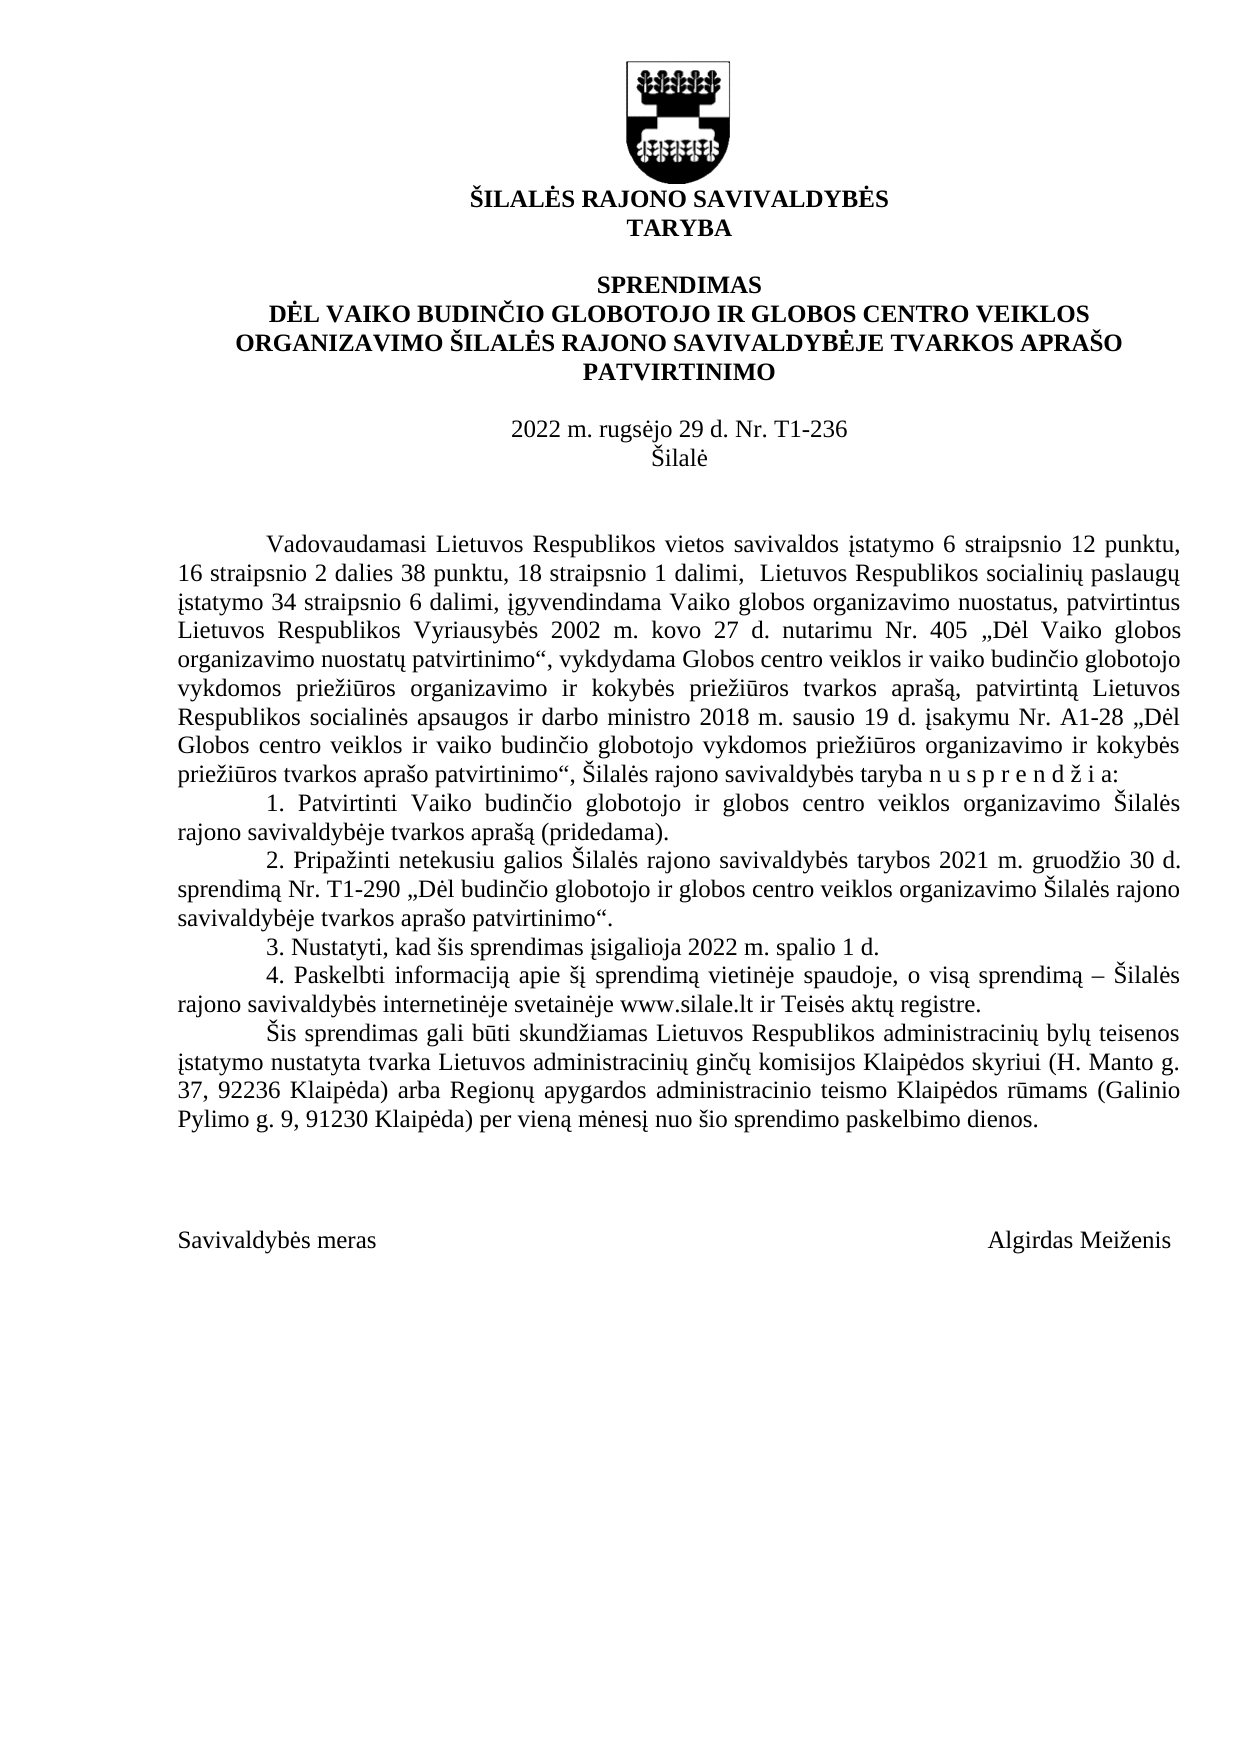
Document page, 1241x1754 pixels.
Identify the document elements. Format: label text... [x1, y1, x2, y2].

text 2. Pripažinti netekusiu galios Šilalės rajono savivaldybės tarybos 2021 m. gruodžio 30 d. sprendimą Nr. T1-290 „Dėl budinčio globotojo ir globos centro veiklos organizavimo Šilalės rajono savivaldybėje tvarkos aprašo patvirtinimo“. [177, 845, 1181, 932]
text Šilalė [177, 443, 1181, 472]
text Savivaldybės meras Algirdas Meiženis [177, 1225, 1181, 1254]
text DĖL VAIKO BUDINČIO GLOBOTOJO IR GLOBOS CENTRO VEIKLOS ORGANIZAVIMO ŠILALĖS RAJONO SAVIVALDYBĖJE TVARKOS APRAŠO PATVIRTINIMO [177, 299, 1181, 385]
text 1. Patvirtinti Vaiko budinčio globotojo ir globos centro veiklos organizavimo Šilalės rajono savivaldybėje tvarkos aprašą (pridedama). [177, 788, 1181, 845]
text ŠILALĖS RAJONO SAVIVALDYBĖS [177, 184, 1181, 213]
text 2022 m. rugsėjo 29 d. Nr. T1-236 [177, 414, 1181, 443]
text Šis sprendimas gali būti skundžiamas Lietuvos Respublikos administracinių bylų teisenos įstatymo nustatyta tvarka Lietuvos administracinių ginčų komisijos Klaipėdos skyriui (H. Manto g. 37, 92236 Klaipėda) arba Regionų apygardos administracinio teismo Klaipėdos rūmams (Galinio Pylimo g. 9, 91230 Klaipėda) per vieną mėnesį nuo šio sprendimo paskelbimo dienos. [177, 1018, 1181, 1133]
text Vadovaudamasi Lietuvos Respublikos vietos savivaldos įstatymo 6 straipsnio 12 punktu, 16 straipsnio 2 dalies 38 punktu, 18 straipsnio 1 dalimi, Lietuvos Respublikos socialinių paslaugų įstatymo 34 straipsnio 6 dalimi, įgyvendindama Vaiko globos organizavimo nuostatus, patvirtintus Lietuvos Respublikos Vyriausybės 2002 m. kovo 27 d. nutarimu Nr. 405 „Dėl Vaiko globos organizavimo nuostatų patvirtinimo“, vykdydama Globos centro veiklos ir vaiko budinčio globotojo vykdomos priežiūros organizavimo ir kokybės priežiūros tvarkos aprašą, patvirtintą Lietuvos Respublikos socialinės apsaugos ir darbo ministro 2018 m. sausio 19 d. įsakymu Nr. A1-28 „Dėl Globos centro veiklos ir vaiko budinčio globotojo vykdomos priežiūros organizavimo ir kokybės priežiūros tvarkos aprašo patvirtinimo“, Šilalės rajono savivaldybės taryba n u s p r e n d ž i a: [177, 529, 1181, 788]
text SPRENDIMAS [177, 270, 1181, 299]
text 4. Paskelbti informaciją apie šį sprendimą vietinėje spaudoje, o visą sprendimą – Šilalės rajono savivaldybės internetinėje svetainėje www.silale.lt ir Teisės aktų registre. [177, 960, 1181, 1018]
text 3. Nustatyti, kad šis sprendimas įsigalioja 2022 m. spalio 1 d. [177, 932, 1181, 960]
text TARYBA [177, 213, 1181, 242]
